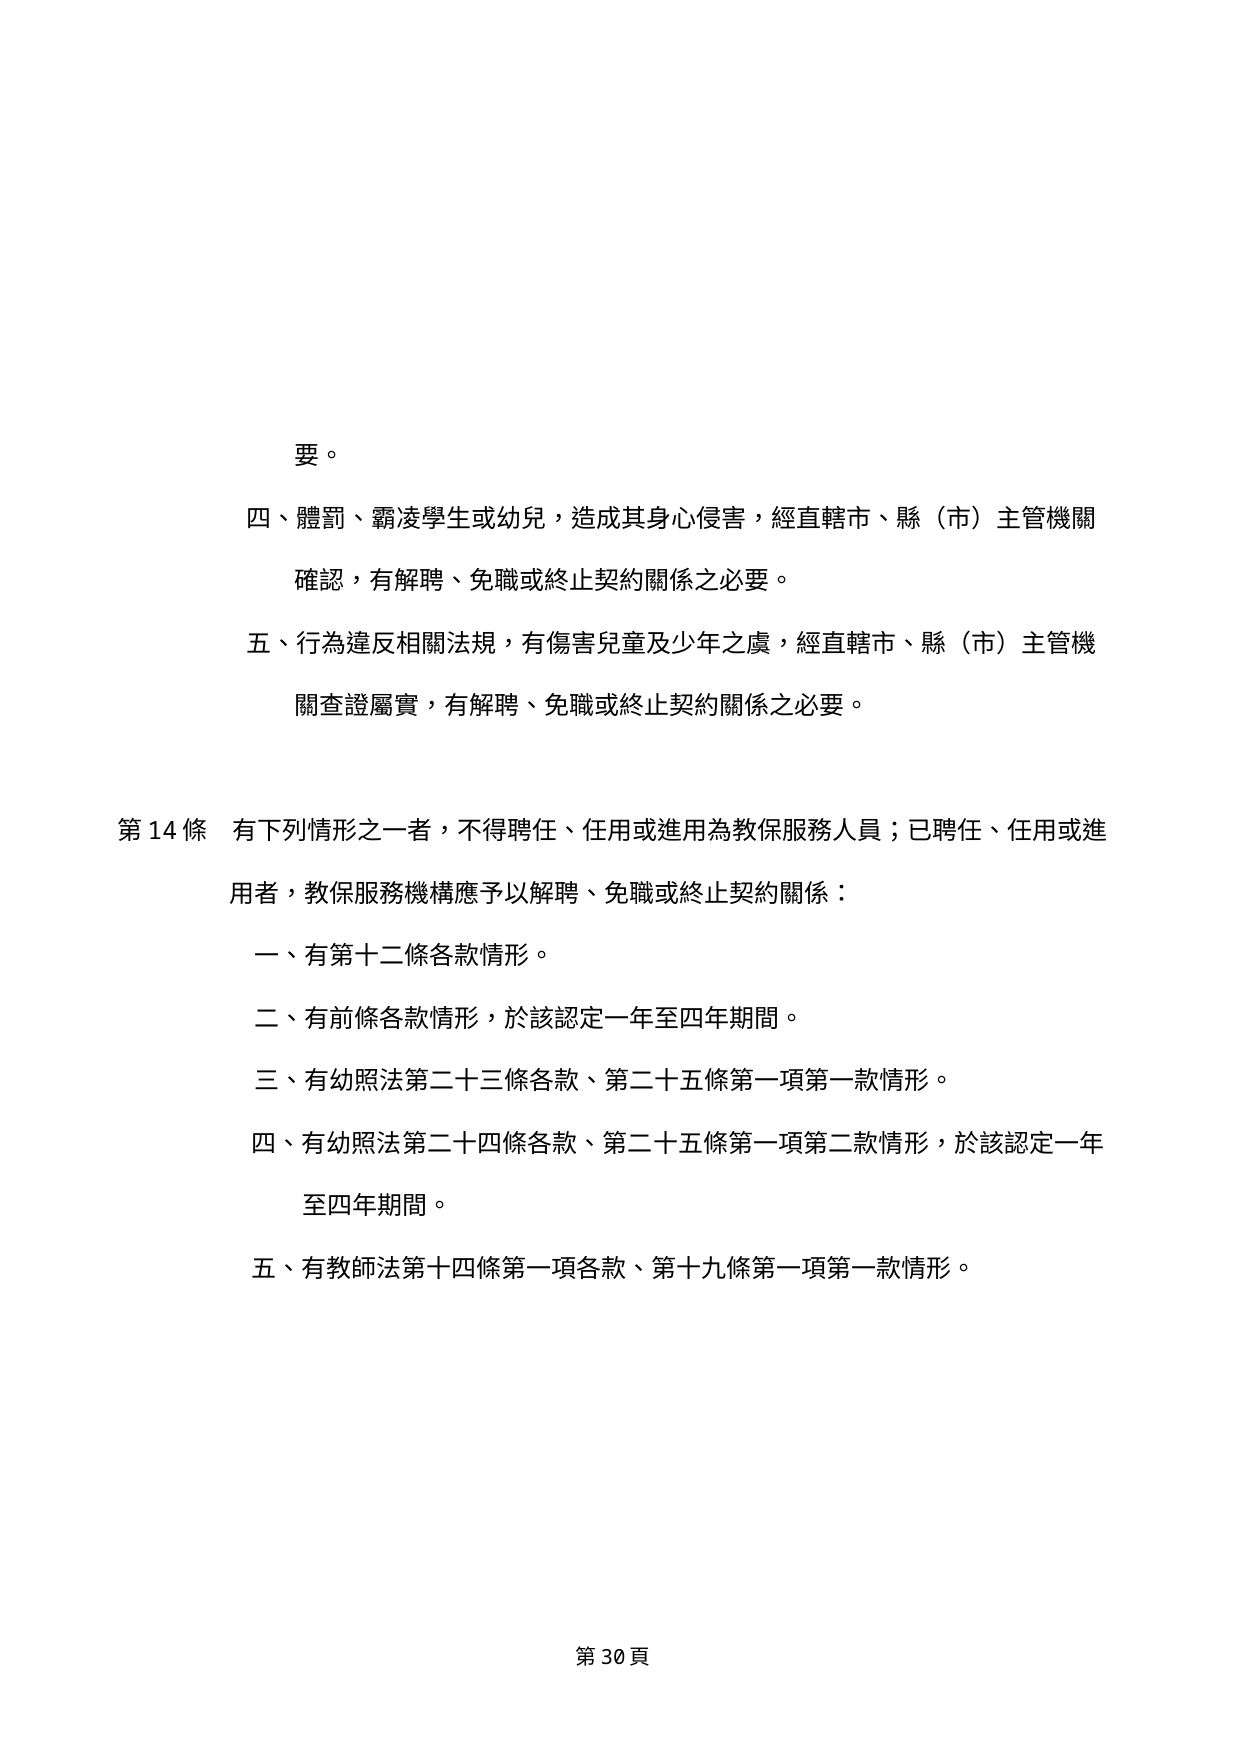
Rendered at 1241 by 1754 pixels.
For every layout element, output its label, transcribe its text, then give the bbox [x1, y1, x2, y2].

text 第14條 有下列情形之一者，不得聘任、任用或進用為教保服務人員；已聘任、任用或進用者，教保服務機構應予以解聘、免職或終止契約關係： [117, 787, 1107, 912]
text 四、體罰、霸凌學生或幼兒，造成其身心侵害，經直轄市、縣（市）主管機關確認，有解聘、免職或終止契約關係之必要。 [246, 475, 1107, 600]
text 四、有幼照法第二十四條各款、第二十五條第一項第二款情形，於該認定一年至四年期間。 [251, 1100, 1107, 1225]
text 三、經各級社政主管機關依兒童及少年福利與權益保障法第九十七條規定處罰，並經直轄市、縣（市）主管機關確認，有解聘、免職或終止契約關係之必要。 [246, 412, 1108, 475]
text 五、有教師法第十四條第一項各款、第十九條第一項第一款情形。 [251, 1225, 1107, 1287]
text 三、有幼照法第二十三條各款、第二十五條第一項第一款情形。 [254, 1037, 1107, 1100]
text 二、有前條各款情形，於該認定一年至四年期間。 [254, 975, 1107, 1037]
text 一、有第十二條各款情形。 [254, 912, 1107, 975]
text 五、行為違反相關法規，有傷害兒童及少年之虞，經直轄市、縣（市）主管機關查證屬實，有解聘、免職或終止契約關係之必要。 [246, 600, 1107, 725]
